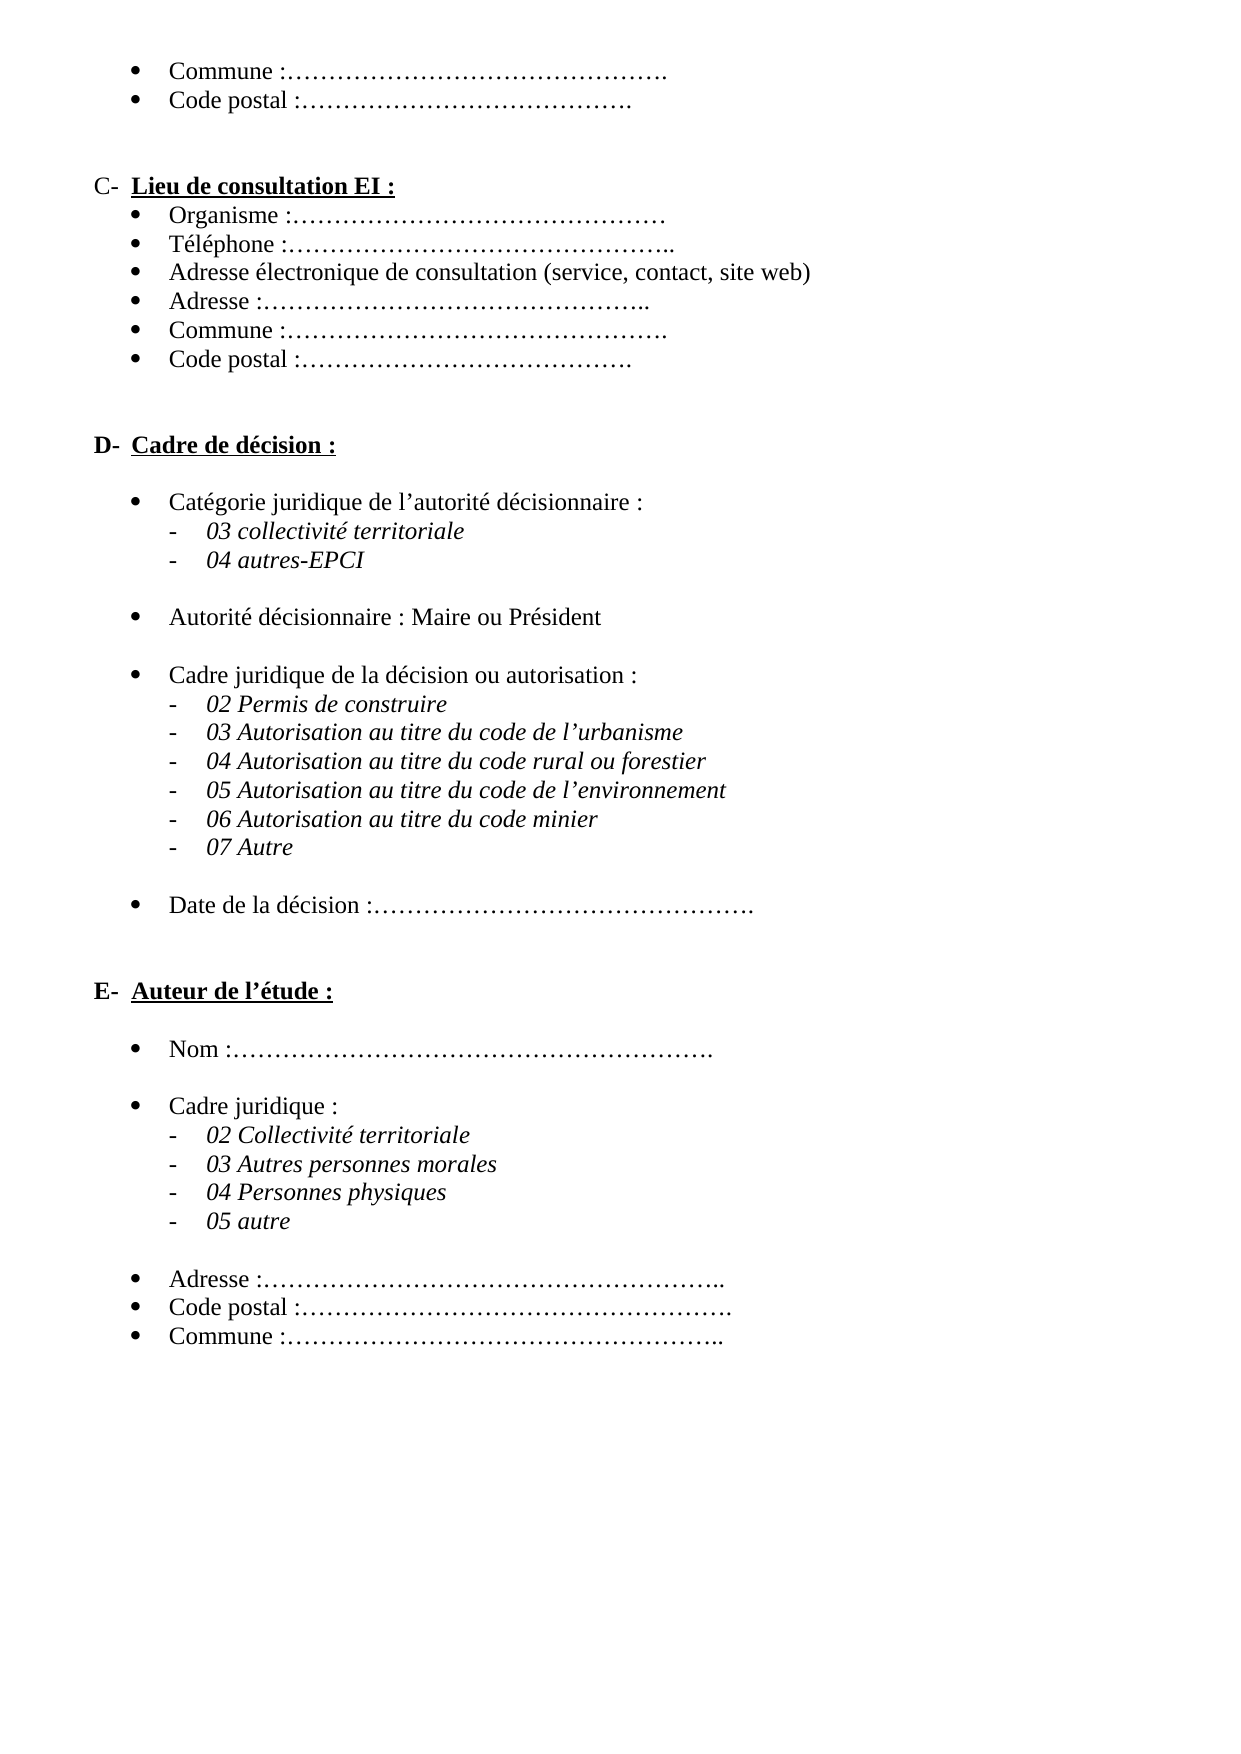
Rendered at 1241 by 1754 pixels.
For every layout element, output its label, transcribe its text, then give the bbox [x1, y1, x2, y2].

list Adresse :……………………………………………….. [131, 1264, 1134, 1292]
list 02 Permis de construire [169, 689, 1134, 717]
list Adresse électronique de consultation (service, contact, site web) [131, 257, 1134, 286]
list 05 Autorisation au titre du code de l’environnement [169, 775, 1134, 804]
list Adresse :……………………………………….. [131, 286, 1134, 315]
list 03 collectivité territoriale [169, 516, 1134, 545]
list Cadre de décision : [94, 430, 1134, 459]
list 04 Autorisation au titre du code rural ou forestier [169, 746, 1134, 775]
list 07 Autre [169, 832, 1134, 861]
list Commune :………………………………………. [131, 56, 1134, 85]
list Commune :…………………………………………….. [131, 1321, 1134, 1350]
list 04 autres-EPCI [169, 545, 1134, 574]
list Lieu de consultation EI : [94, 171, 1134, 200]
list Auteur de l’étude : [94, 976, 1134, 1005]
list 04 Personnes physiques [169, 1177, 1134, 1206]
list 03 Autorisation au titre du code de l’urbanisme [169, 717, 1134, 746]
list Nom :…………………………………………………. [131, 1034, 1134, 1062]
list 02 Collectivité territoriale [169, 1120, 1134, 1149]
list Commune :………………………………………. [131, 315, 1134, 344]
list Autorité décisionnaire : Maire ou Président [131, 602, 1134, 631]
list 05 autre [169, 1206, 1134, 1235]
list Cadre juridique de la décision ou autorisation : [131, 660, 1134, 689]
list Organisme :……………………………………… [131, 200, 1134, 229]
list Code postal :…………………………………. [131, 85, 1134, 114]
list Cadre juridique : [131, 1091, 1134, 1120]
list Catégorie juridique de l’autorité décisionnaire : [131, 487, 1134, 516]
list 06 Autorisation au titre du code minier [169, 804, 1134, 832]
list Code postal :…………………………………. [131, 344, 1134, 372]
list Téléphone :……………………………………….. [131, 229, 1134, 257]
list Code postal :……………………………………………. [131, 1292, 1134, 1321]
list 03 Autres personnes morales [169, 1149, 1134, 1177]
list Date de la décision :………………………………………. [131, 890, 1134, 919]
